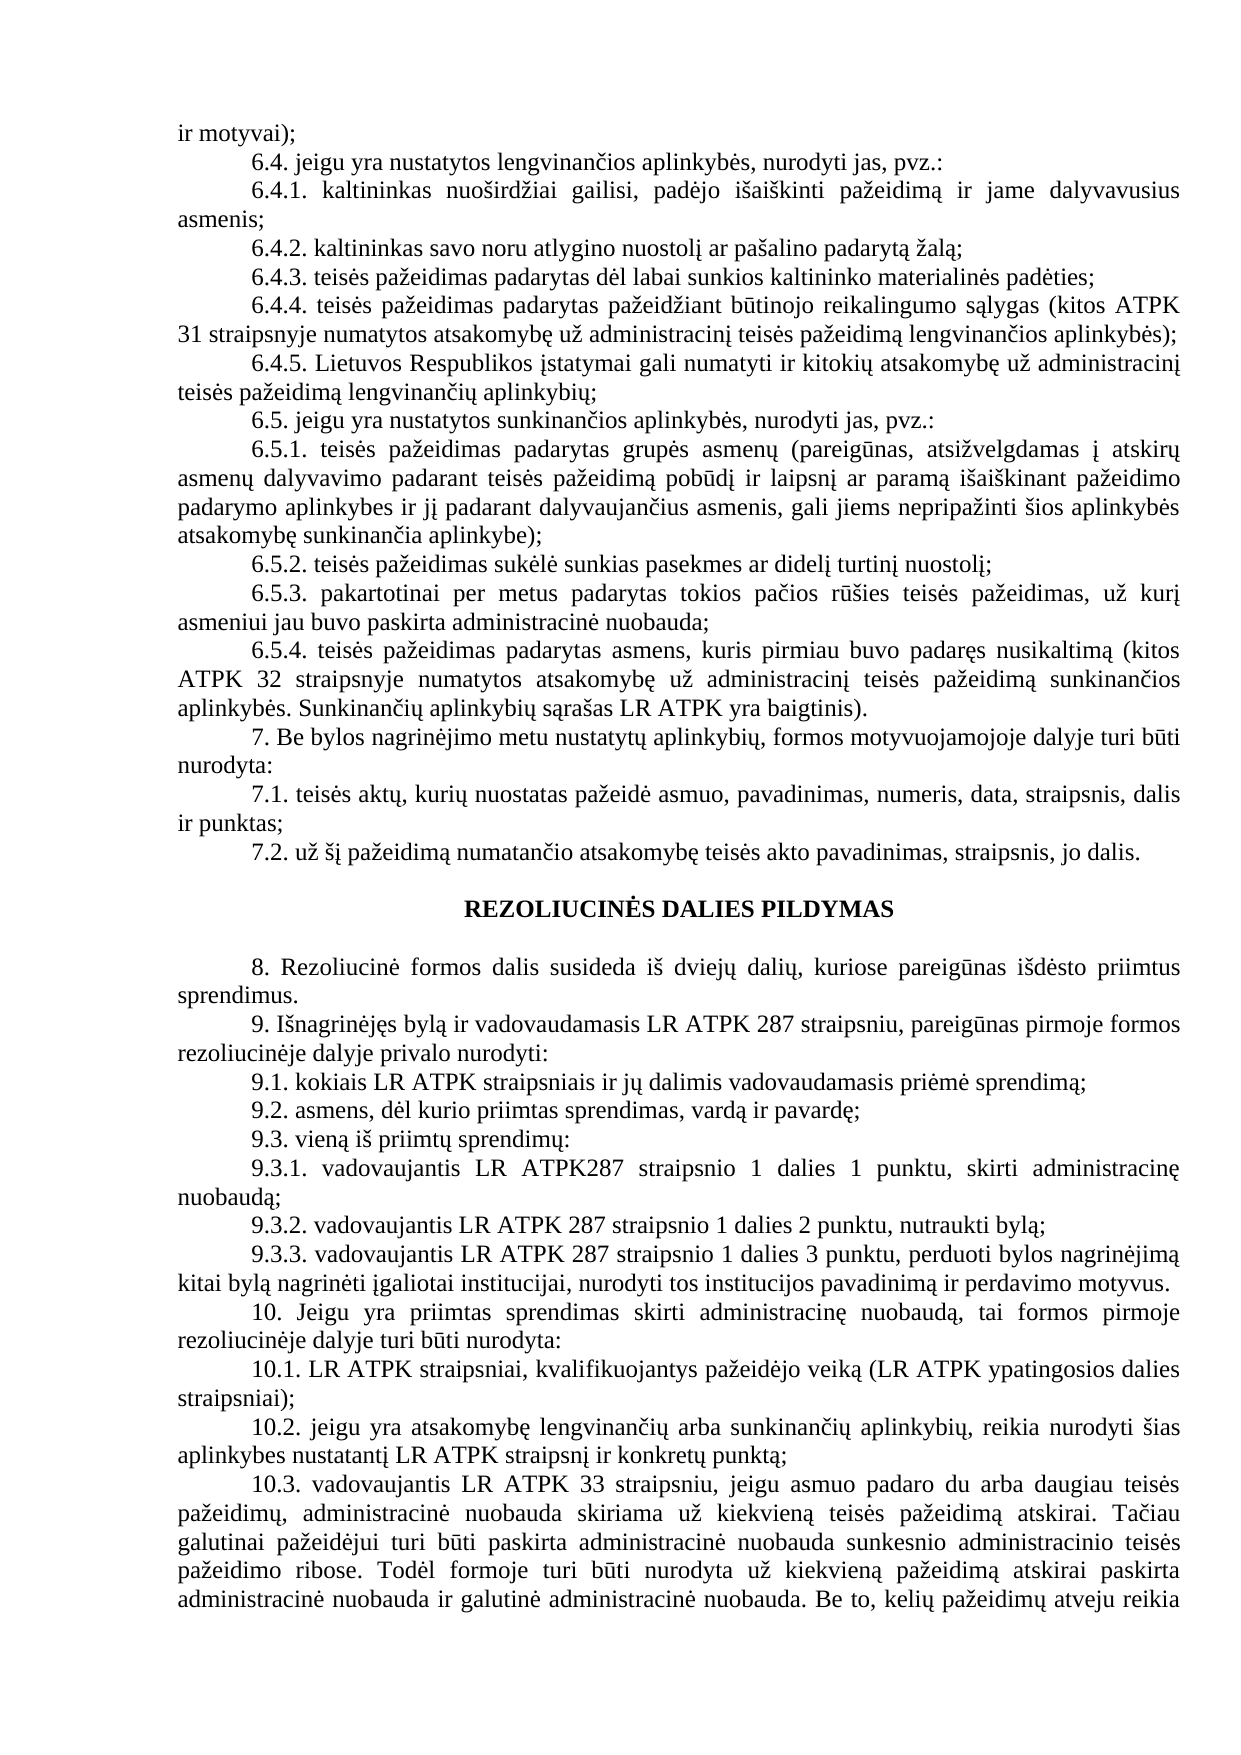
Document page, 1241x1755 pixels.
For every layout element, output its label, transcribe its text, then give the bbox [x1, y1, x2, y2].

text 6.5. jeigu yra nustatytos sunkinančios aplinkybės, nurodyti jas, pvz.: [177, 406, 1181, 434]
text 10. Jeigu yra priimtas sprendimas skirti administracinę nuobaudą, tai formos pirmoje rezoliucinėje dalyje turi būti nurodyta: [177, 1297, 1181, 1354]
text ir motyvai); [177, 118, 1181, 147]
text 6.5.1. teisės pažeidimas padarytas grupės asmenų (pareigūnas, atsižvelgdamas į atskirų asmenų dalyvavimo padarant teisės pažeidimą pobūdį ir laipsnį ar paramą išaiškinant pažeidimo padarymo aplinkybes ir jį padarant dalyvaujančius asmenis, gali jiems nepripažinti šios aplinkybės atsakomybę sunkinančia aplinkybe); [177, 434, 1181, 549]
text 6.5.3. pakartotinai per metus padarytas tokios pačios rūšies teisės pažeidimas, už kurį asmeniui jau buvo paskirta administracinė nuobauda; [177, 578, 1181, 636]
text 10.1. LR ATPK straipsniai, kvalifikuojantys pažeidėjo veiką (LR ATPK ypatingosios dalies straipsniai); [177, 1354, 1181, 1412]
text 9.2. asmens, dėl kurio priimtas sprendimas, vardą ir pavardę; [177, 1096, 1181, 1124]
text 9.3.1. vadovaujantis LR ATPK287 straipsnio 1 dalies 1 punktu, skirti administracinę nuobaudą; [177, 1153, 1181, 1211]
text 8. Rezoliucinė formos dalis susideda iš dviejų dalių, kuriose pareigūnas išdėsto priimtus sprendimus. [177, 952, 1181, 1009]
text 7. Be bylos nagrinėjimo metu nustatytų aplinkybių, formos motyvuojamojoje dalyje turi būti nurodyta: [177, 722, 1181, 779]
text 10.3. vadovaujantis LR ATPK 33 straipsniu, jeigu asmuo padaro du arba daugiau teisės pažeidimų, administracinė nuobauda skiriama už kiekvieną teisės pažeidimą atskirai. Tačiau galutinai pažeidėjui turi būti paskirta administracinė nuobauda sunkesnio administracinio teisės pažeidimo ribose. Todėl formoje turi būti nurodyta už kiekvieną pažeidimą atskirai paskirta administracinė nuobauda ir galutinė administracinė nuobauda. Be to, kelių pažeidimų atveju reikia [177, 1469, 1181, 1613]
text 10.2. jeigu yra atsakomybę lengvinančių arba sunkinančių aplinkybių, reikia nurodyti šias aplinkybes nustatantį LR ATPK straipsnį ir konkretų punktą; [177, 1412, 1181, 1469]
text 6.5.2. teisės pažeidimas sukėlė sunkias pasekmes ar didelį turtinį nuostolį; [177, 549, 1181, 578]
text 9.3.2. vadovaujantis LR ATPK 287 straipsnio 1 dalies 2 punktu, nutraukti bylą; [177, 1211, 1181, 1239]
text 9.3. vieną iš priimtų sprendimų: [177, 1124, 1181, 1153]
text 6.4.5. Lietuvos Respublikos įstatymai gali numatyti ir kitokių atsakomybę už administracinį teisės pažeidimą lengvinančių aplinkybių; [177, 348, 1181, 406]
text 6.4.3. teisės pažeidimas padarytas dėl labai sunkios kaltininko materialinės padėties; [177, 262, 1181, 291]
text 9. Išnagrinėjęs bylą ir vadovaudamasis LR ATPK 287 straipsniu, pareigūnas pirmoje formos rezoliucinėje dalyje privalo nurodyti: [177, 1009, 1181, 1067]
text 9.1. kokiais LR ATPK straipsniais ir jų dalimis vadovaudamasis priėmė sprendimą; [177, 1067, 1181, 1096]
text REZOLIUCINĖS DALIES PILDYMAS [177, 894, 1181, 923]
text 9.3.3. vadovaujantis LR ATPK 287 straipsnio 1 dalies 3 punktu, perduoti bylos nagrinėjimą kitai bylą nagrinėti įgaliotai institucijai, nurodyti tos institucijos pavadinimą ir perdavimo motyvus. [177, 1239, 1181, 1297]
text 6.4.2. kaltininkas savo noru atlygino nuostolį ar pašalino padarytą žalą; [177, 233, 1181, 262]
text 7.1. teisės aktų, kurių nuostatas pažeidė asmuo, pavadinimas, numeris, data, straipsnis, dalis ir punktas; [177, 779, 1181, 837]
text 6.5.4. teisės pažeidimas padarytas asmens, kuris pirmiau buvo padaręs nusikaltimą (kitos ATPK 32 straipsnyje numatytos atsakomybę už administracinį teisės pažeidimą sunkinančios aplinkybės. Sunkinančių aplinkybių sąrašas LR ATPK yra baigtinis). [177, 636, 1181, 722]
text 6.4. jeigu yra nustatytos lengvinančios aplinkybės, nurodyti jas, pvz.: [177, 147, 1181, 176]
text 7.2. už šį pažeidimą numatančio atsakomybę teisės akto pavadinimas, straipsnis, jo dalis. [177, 837, 1181, 866]
text 6.4.4. teisės pažeidimas padarytas pažeidžiant būtinojo reikalingumo sąlygas (kitos ATPK 31 straipsnyje numatytos atsakomybę už administracinį teisės pažeidimą lengvinančios aplinkybės); [177, 291, 1181, 348]
text 6.4.1. kaltininkas nuoširdžiai gailisi, padėjo išaiškinti pažeidimą ir jame dalyvavusius asmenis; [177, 176, 1181, 233]
